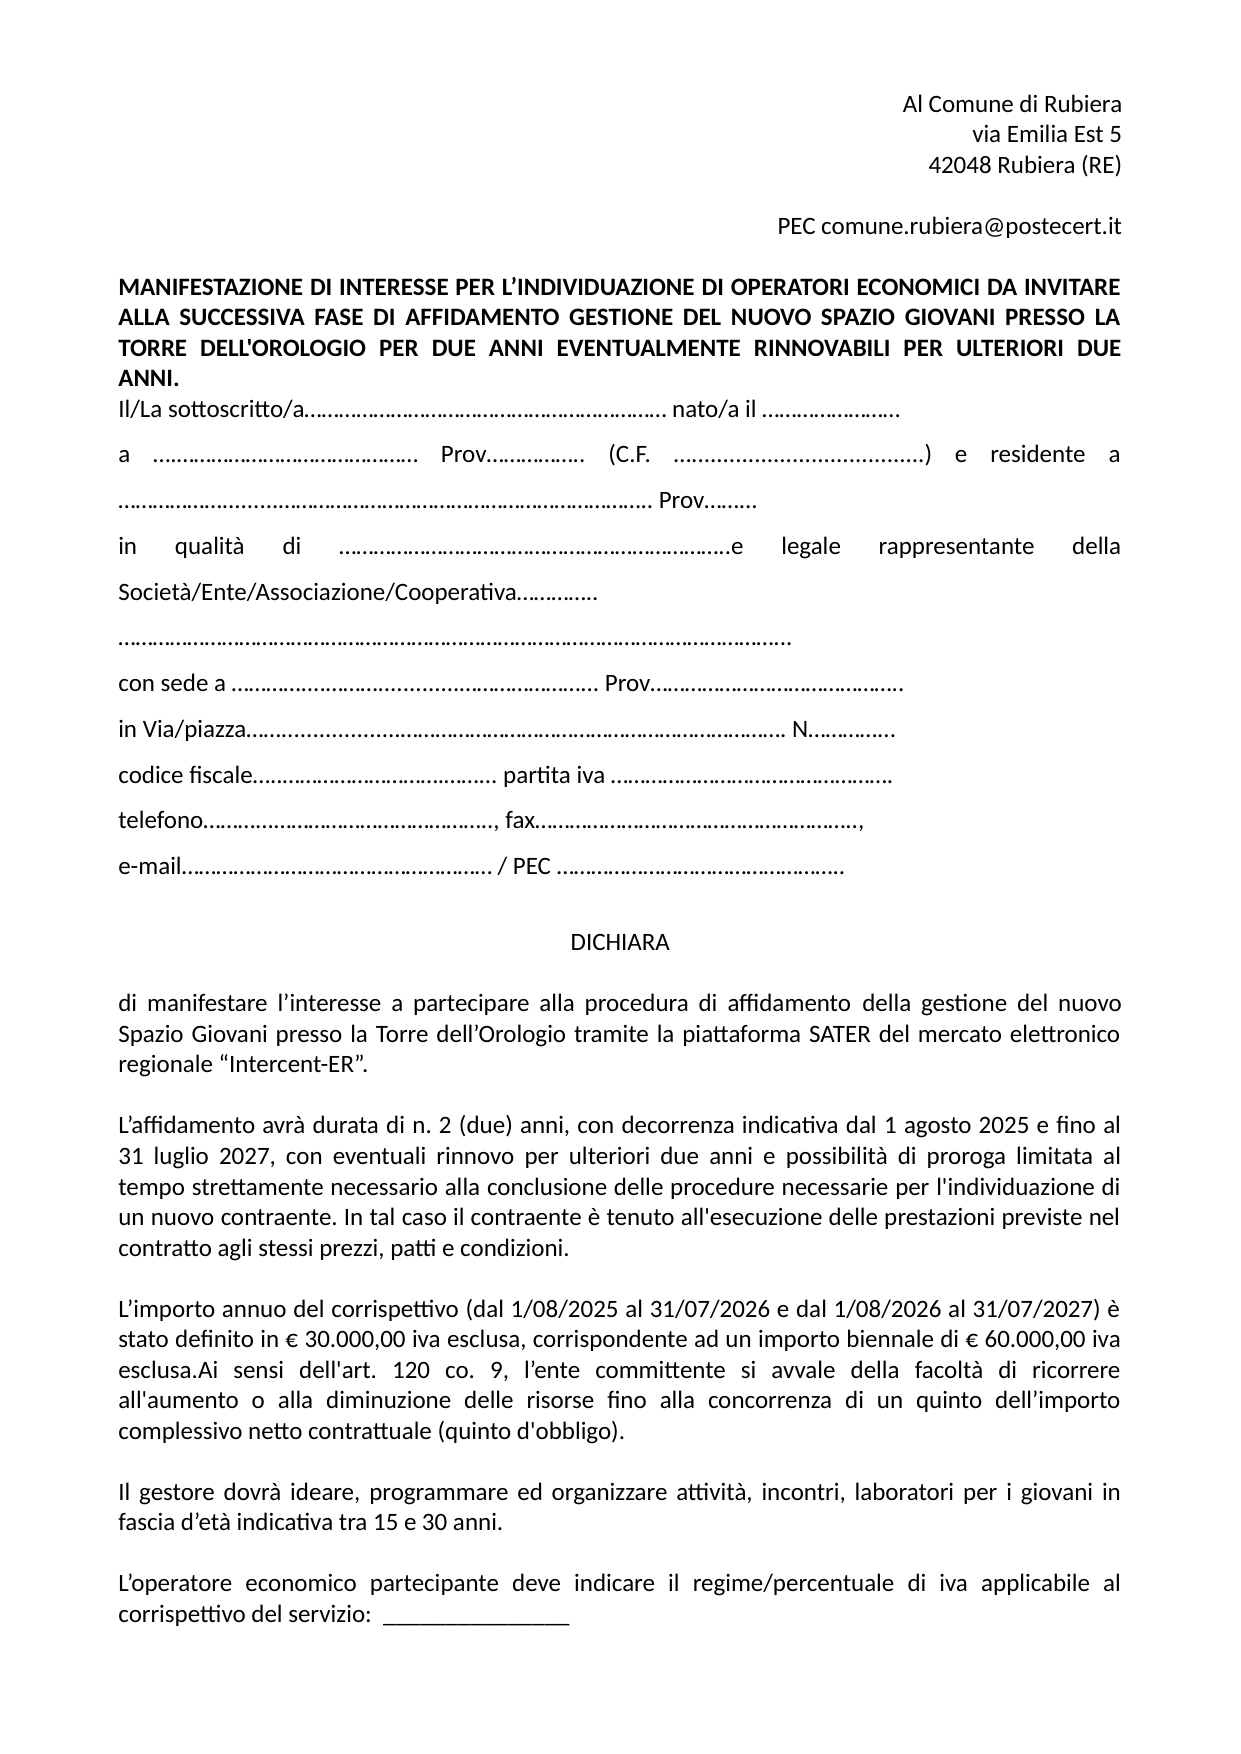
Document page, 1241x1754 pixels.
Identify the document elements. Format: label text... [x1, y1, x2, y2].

text via Emilia Est 5 [118, 118, 1122, 149]
text L’operatore economico partecipante deve indicare il regime/percentuale di iva applicabile al corrispettivo del servizio: _______________ [118, 1567, 1122, 1628]
text codice fiscale…..……………………….……... partita iva …………………………………………. [118, 759, 1122, 789]
text PEC comune.rubiera@postecert.it [118, 210, 1122, 240]
text DICHIARA [118, 926, 1122, 957]
text 42048 Rubiera (RE) [118, 149, 1122, 179]
text telefono………...……………………………….., fax……………………………………………….., [118, 804, 1122, 835]
text con sede a …………....……….............…………………... Prov…………………………………….. [118, 667, 1122, 698]
text L’importo annuo del corrispettivo (dal 1/08/2025 al 31/07/2026 e dal 1/08/2026 al 31/07/2027) è stato definito in € 30.000,00 iva esclusa, corrispondente ad un importo biennale di € 60.000,00 iva esclusa.Ai sensi dell'art. 120 co. 9, l’ente committente si avvale della facoltà di ricorrere all'aumento o alla diminuzione delle risorse fino alla concorrenza di un quinto dell’importo complessivo netto contrattuale (quinto d'obbligo). [118, 1293, 1122, 1445]
text di manifestare l’interesse a partecipare alla procedura di affidamento della gestione del nuovo Spazio Giovani presso la Torre dell’Orologio tramite la piattaforma SATER del mercato elettronico regionale “Intercent-ER”. [118, 987, 1122, 1079]
text Il gestore dovrà ideare, programmare ed organizzare attività, incontri, laboratori per i giovani in fascia d’età indicativa tra 15 e 30 anni. [118, 1476, 1122, 1537]
text L’affidamento avrà durata di n. 2 (due) anni, con decorrenza indicativa dal 1 agosto 2025 e fino al 31 luglio 2027, con eventuali rinnovo per ulteriori due anni e possibilità di proroga limitata al tempo strettamente necessario alla conclusione delle procedure necessarie per l'individuazione di un nuovo contraente. In tal caso il contraente è tenuto all'esecuzione delle prestazioni previste nel contratto agli stessi prezzi, patti e condizioni. [118, 1109, 1122, 1262]
text in qualità di …………………………………………………………..e legale rappresentante della Società/Ente/Associazione/Cooperativa…………..……………………………………………………………………………………………………... [118, 530, 1122, 652]
text Il/La sottoscritto/a……………………………………………………… nato/a il …………………… [118, 393, 1122, 423]
text a ….…………………………………… Prov…………….. (C.F. ….....................................) e residente a ……………….........……………………………………………………….. Prov……... [118, 439, 1122, 515]
text Al Comune di Rubiera [118, 88, 1122, 118]
text in Via/piazza……...................…………………………………………………………. N…………... [118, 713, 1122, 743]
text MANIFESTAZIONE DI INTERESSE PER L’INDIVIDUAZIONE DI OPERATORI ECONOMICI DA INVITARE ALLA SUCCESSIVA FASE DI AFFIDAMENTO GESTIONE DEL NUOVO SPAZIO GIOVANI PRESSO LA TORRE DELL'OROLOGIO PER DUE ANNI EVENTUALMENTE RINNOVABILI PER ULTERIORI DUE ANNI. [118, 271, 1122, 393]
text e-mail……………………………………………… / PEC ………………………………………….. [118, 850, 1122, 881]
